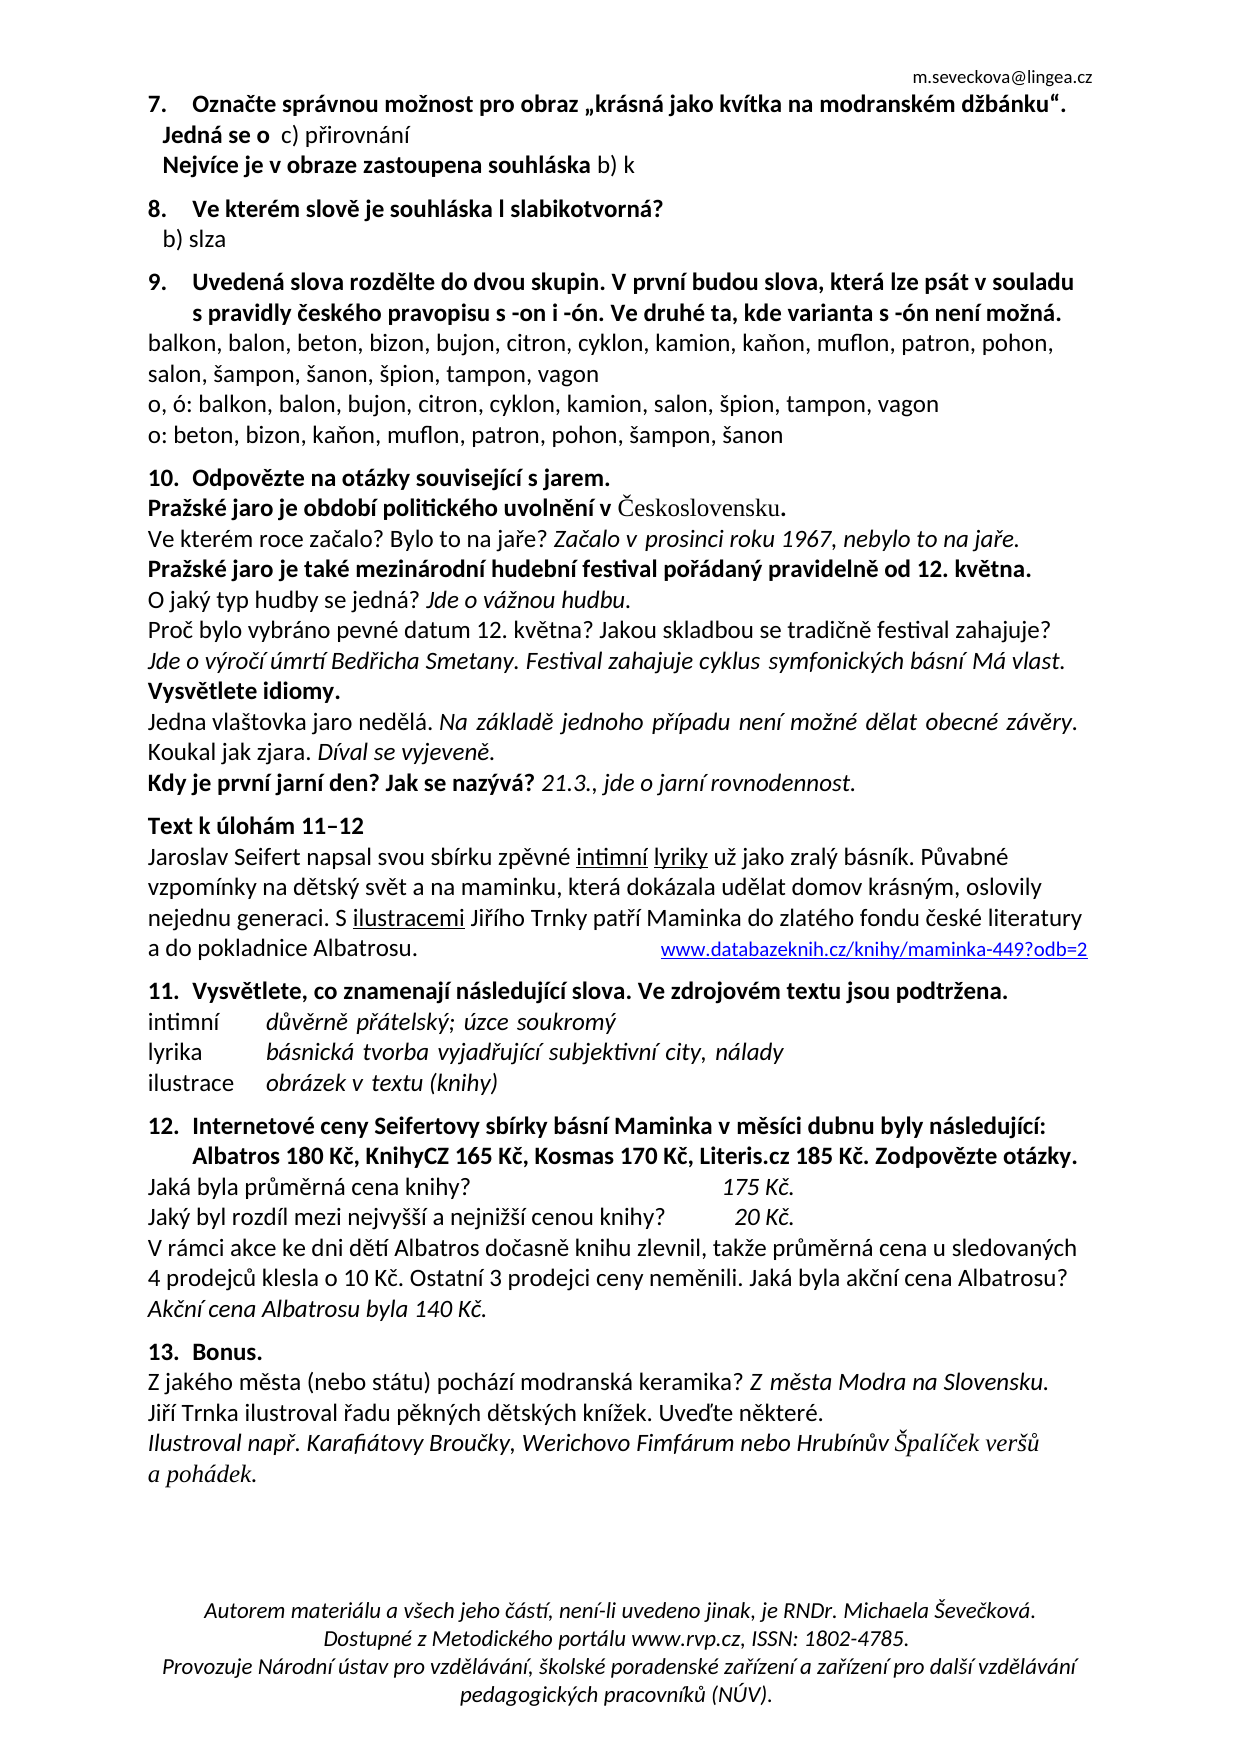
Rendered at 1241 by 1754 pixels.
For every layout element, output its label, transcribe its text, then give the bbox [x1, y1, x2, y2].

text Proč bylo vybráno pevné datum 12. května? Jakou skladbou se tradičně festival zahajuje? [148, 614, 1093, 645]
text ilustrace obrázek v textu (knihy) [148, 1067, 1093, 1097]
text V rámci akce ke dni dětí Albatros dočasně knihu zlevnil, takže průměrná cena u sledovaných 4 prodejců klesla o 10 Kč. Ostatní 3 prodejci ceny neměnili. Jaká byla akční cena Albatrosu? [148, 1232, 1093, 1293]
text Nejvíce je v obraze zastoupena souhláska b) k [162, 150, 1129, 180]
text Text k úlohám 11–12 [148, 810, 1093, 841]
list Vysvětlete, co znamenají následující slova. Ve zdrojovém textu jsou podtržena. [148, 975, 1093, 1006]
text Koukal jak zjara. Díval se vyjeveně. [148, 737, 1093, 767]
list Ve kterém slově je souhláska l slabikotvorná? [148, 193, 1093, 223]
text intimní důvěrně přátelský; úzce soukromý [148, 1006, 1093, 1036]
text balkon, balon, beton, bizon, bujon, citron, cyklon, kamion, kaňon, muflon, patron, pohon, salon, šampon, šanon, špion, tampon, vagon [148, 327, 1093, 388]
text Pražské jaro je také mezinárodní hudební festival pořádaný pravidelně od 12. května. [148, 553, 1093, 584]
text Jedná se o c) přirovnání [162, 119, 1093, 150]
text O jaký typ hudby se jedná? Jde o vážnou hudbu. [148, 584, 1093, 614]
text Akční cena Albatrosu byla 140 Kč. [148, 1293, 1093, 1323]
text Kdy je první jarní den? Jak se nazývá? 21.3., jde o jarní rovnodennost. [148, 767, 1093, 798]
text Jaroslav Seifert napsal svou sbírku zpěvné intimní lyriky už jako zralý básník. Půvabné vzpomínky na dětský svět a na maminku, která dokázala udělat domov krásným, oslovily nejednu generaci. S ilustracemi Jiřího Trnky patří Maminka do zlatého fondu české literatury a do pokladnice Albatrosu. www.databazeknih.cz/knihy/maminka-449?odb=2 [148, 841, 1093, 963]
text Jedna vlaštovka jaro nedělá. Na základě jednoho případu není možné dělat obecné závěry. [148, 706, 1093, 737]
text Vysvětlete idiomy. [148, 676, 1093, 706]
text Jde o výročí úmrtí Bedřicha Smetany. Festival zahajuje cyklus symfonických básní Má vlast. [148, 645, 1093, 676]
list Odpovězte na otázky související s jarem. [148, 462, 1093, 492]
list Uvedená slova rozdělte do dvou skupin. V první budou slova, která lze psát v souladu s pravidly českého pravopisu s -on i -ón. Ve druhé ta, kde varianta s -ón není možná. [148, 266, 1093, 327]
text Jiří Trnka ilustroval řadu pěkných dětských knížek. Uveďte některé. [148, 1397, 1093, 1427]
text Ve kterém roce začalo? Bylo to na jaře? Začalo v prosinci roku 1967, nebylo to na jaře. [148, 523, 1093, 553]
text Z jakého města (nebo státu) pochází modranská keramika? Z města Modra na Slovensku. [148, 1366, 1093, 1397]
text lyrika básnická tvorba vyjadřující subjektivní city, nálady [148, 1036, 1093, 1067]
list Bonus. [148, 1336, 1093, 1366]
text b) slza [162, 223, 1093, 254]
text Jaký byl rozdíl mezi nejvyšší a nejnižší cenou knihy? 20 Kč. [148, 1201, 1093, 1232]
list Označte správnou možnost pro obraz „krásná jako kvítka na modranském džbánku“. [148, 89, 1093, 119]
text Jaká byla průměrná cena knihy? 175 Kč. [148, 1171, 1093, 1201]
text Ilustroval např. Karafiátovy Broučky, Werichovo Fimfárum nebo Hrubínův Špalíček veršů a pohádek. [148, 1427, 1093, 1488]
text Pražské jaro je období politického uvolnění v Československu. [148, 492, 1093, 523]
text o, ó: balkon, balon, bujon, citron, cyklon, kamion, salon, špion, tampon, vagon [148, 388, 1093, 419]
list Internetové ceny Seifertovy sbírky básní Maminka v měsíci dubnu byly následující: Albatros 180 Kč, KnihyCZ 165 Kč, Kosmas 170 Kč, Literis.cz 185 Kč. Zodpovězte otázky. [148, 1110, 1093, 1171]
text o: beton, bizon, kaňon, muflon, patron, pohon, šampon, šanon [148, 419, 1093, 449]
